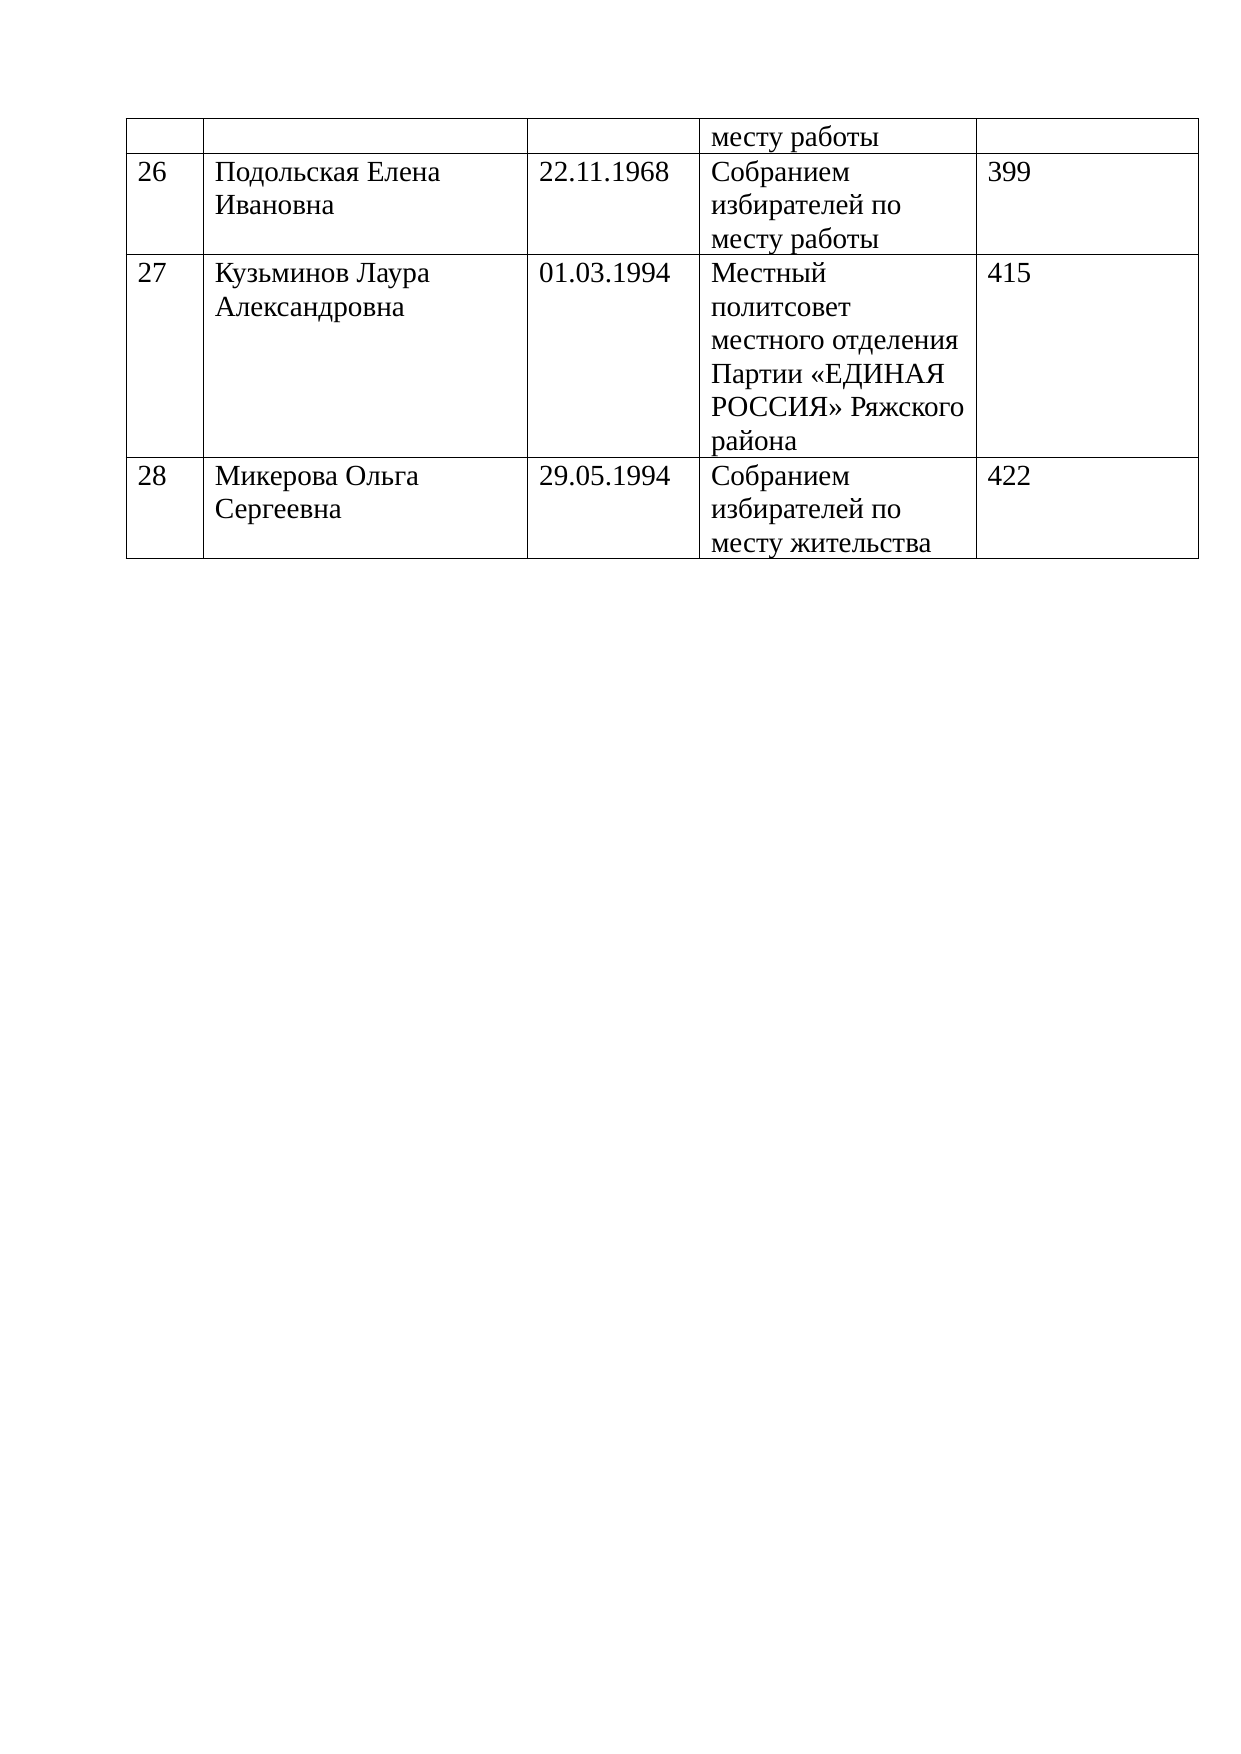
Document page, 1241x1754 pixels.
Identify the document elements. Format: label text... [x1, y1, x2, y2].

table_cell [1199, 153, 1240, 254]
table_cell Подольская Елена Ивановна [204, 154, 527, 254]
table_cell [127, 119, 203, 153]
table_cell 22.11.1968 [528, 154, 699, 254]
table_cell Местный политсовет местного отделения Партии «ЕДИНАЯ РОССИЯ» Ряжского района [700, 255, 976, 457]
table_cell 400 [1199, 118, 1240, 153]
table_cell 27 [127, 255, 203, 457]
table_cell [204, 119, 527, 153]
table_cell [977, 119, 1198, 153]
table_cell [1199, 457, 1240, 558]
table_cell Собранием избирателей по месту работы [700, 154, 976, 254]
table_cell [1199, 254, 1240, 457]
table_cell месту работы [700, 119, 976, 153]
table_cell 01.03.1994 [528, 255, 699, 457]
table_cell [528, 119, 699, 153]
table_cell 399 [977, 154, 1198, 254]
table_cell 422 [977, 458, 1198, 558]
table_cell 29.05.1994 [528, 458, 699, 558]
table_cell 415 [977, 255, 1198, 457]
table_cell 28 [127, 458, 203, 558]
table_cell Кузьминов Лаура Александровна [204, 255, 527, 457]
table_cell Микерова Ольга Сергеевна [204, 458, 527, 558]
table_cell Собранием избирателей по месту жительства [700, 458, 976, 558]
table_cell 26 [127, 154, 203, 254]
